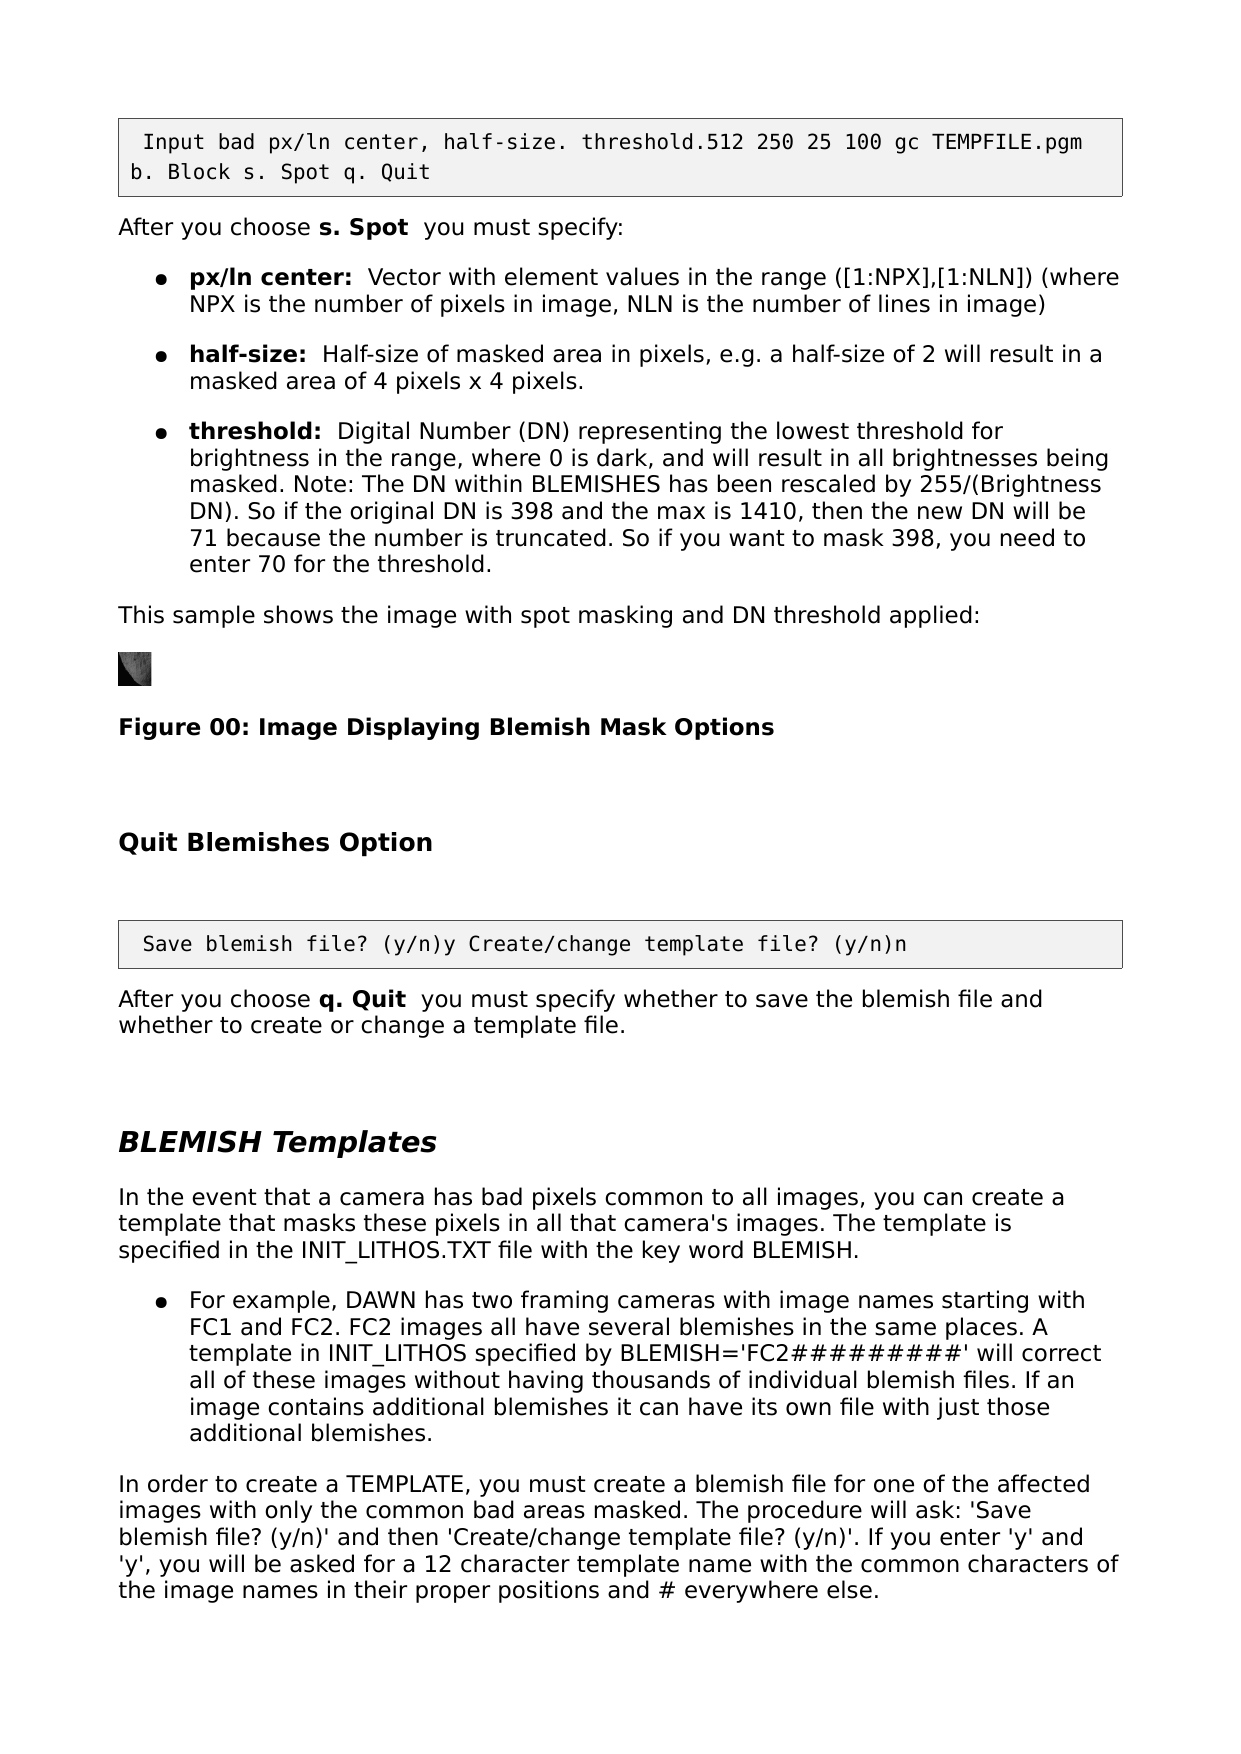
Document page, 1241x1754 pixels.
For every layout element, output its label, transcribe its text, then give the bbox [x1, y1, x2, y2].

text Save blemish file? (y/n)y Create/change template file? (y/n)n [119, 921, 1122, 968]
text Input bad px/ln center, half-size. threshold.512 250 25 100 gc TEMPFILE.pgm b. Block s. Spot q. Quit [119, 119, 1122, 196]
text After you choose q. Quit you must specify whether to save the blemish file and whether to create or change a template file. [118, 986, 1122, 1039]
text In the event that a camera has bad pixels common to all images, you can create a template that masks these pixels in all that camera's images. The template is specified in the INIT_LITHOS.TXT file with the key word BLEMISH. [118, 1184, 1122, 1264]
text After you choose s. Spot you must specify: [118, 214, 1122, 241]
picture [118, 652, 152, 686]
list px/ln center: Vector with element values in the range ([1:NPX],[1:NLN]) (where NPX is the number of pixels in image, NLN is the number of lines in image) [153, 264, 1122, 318]
list threshold: Digital Number (DN) representing the lowest threshold for brightness in the range, where 0 is dark, and will result in all brightnesses being masked. Note: The DN within BLEMISHES has been rescaled by 255/(Brightness DN). So if the original DN is 398 and the max is 1410, then the new DN will be 71 because the number is truncated. So if you want to mask 398, you need to enter 70 for the threshold. [153, 418, 1122, 578]
text This sample shows the image with spot masking and DN threshold applied: [118, 602, 1122, 628]
subtitle BLEMISH Templates [118, 1126, 1122, 1159]
text In order to create a TEMPLATE, you must create a blemish file for one of the affected images with only the common bad areas masked. The procedure will ask: 'Save blemish file? (y/n)' and then 'Create/change template file? (y/n)'. If you enter 'y' and 'y', you will be asked for a 12 character template name with the common characters of the image names in their proper positions and # everywhere else. [118, 1471, 1122, 1604]
list half-size: Half-size of masked area in pixels, e.g. a half-size of 2 will result in a masked area of 4 pixels x 4 pixels. [153, 341, 1122, 395]
list For example, DAWN has two framing cameras with image names starting with FC1 and FC2. FC2 images all have several blemishes in the same places. A template in INIT_LITHOS specified by BLEMISH='FC2#########' will correct all of these images without having thousands of individual blemish files. If an image contains additional blemishes it can have its own file with just those additional blemishes. [153, 1287, 1122, 1447]
text Figure 00: Image Displaying Blemish Mask Options [118, 714, 1122, 741]
subtitle Quit Blemishes Option [118, 828, 1122, 857]
